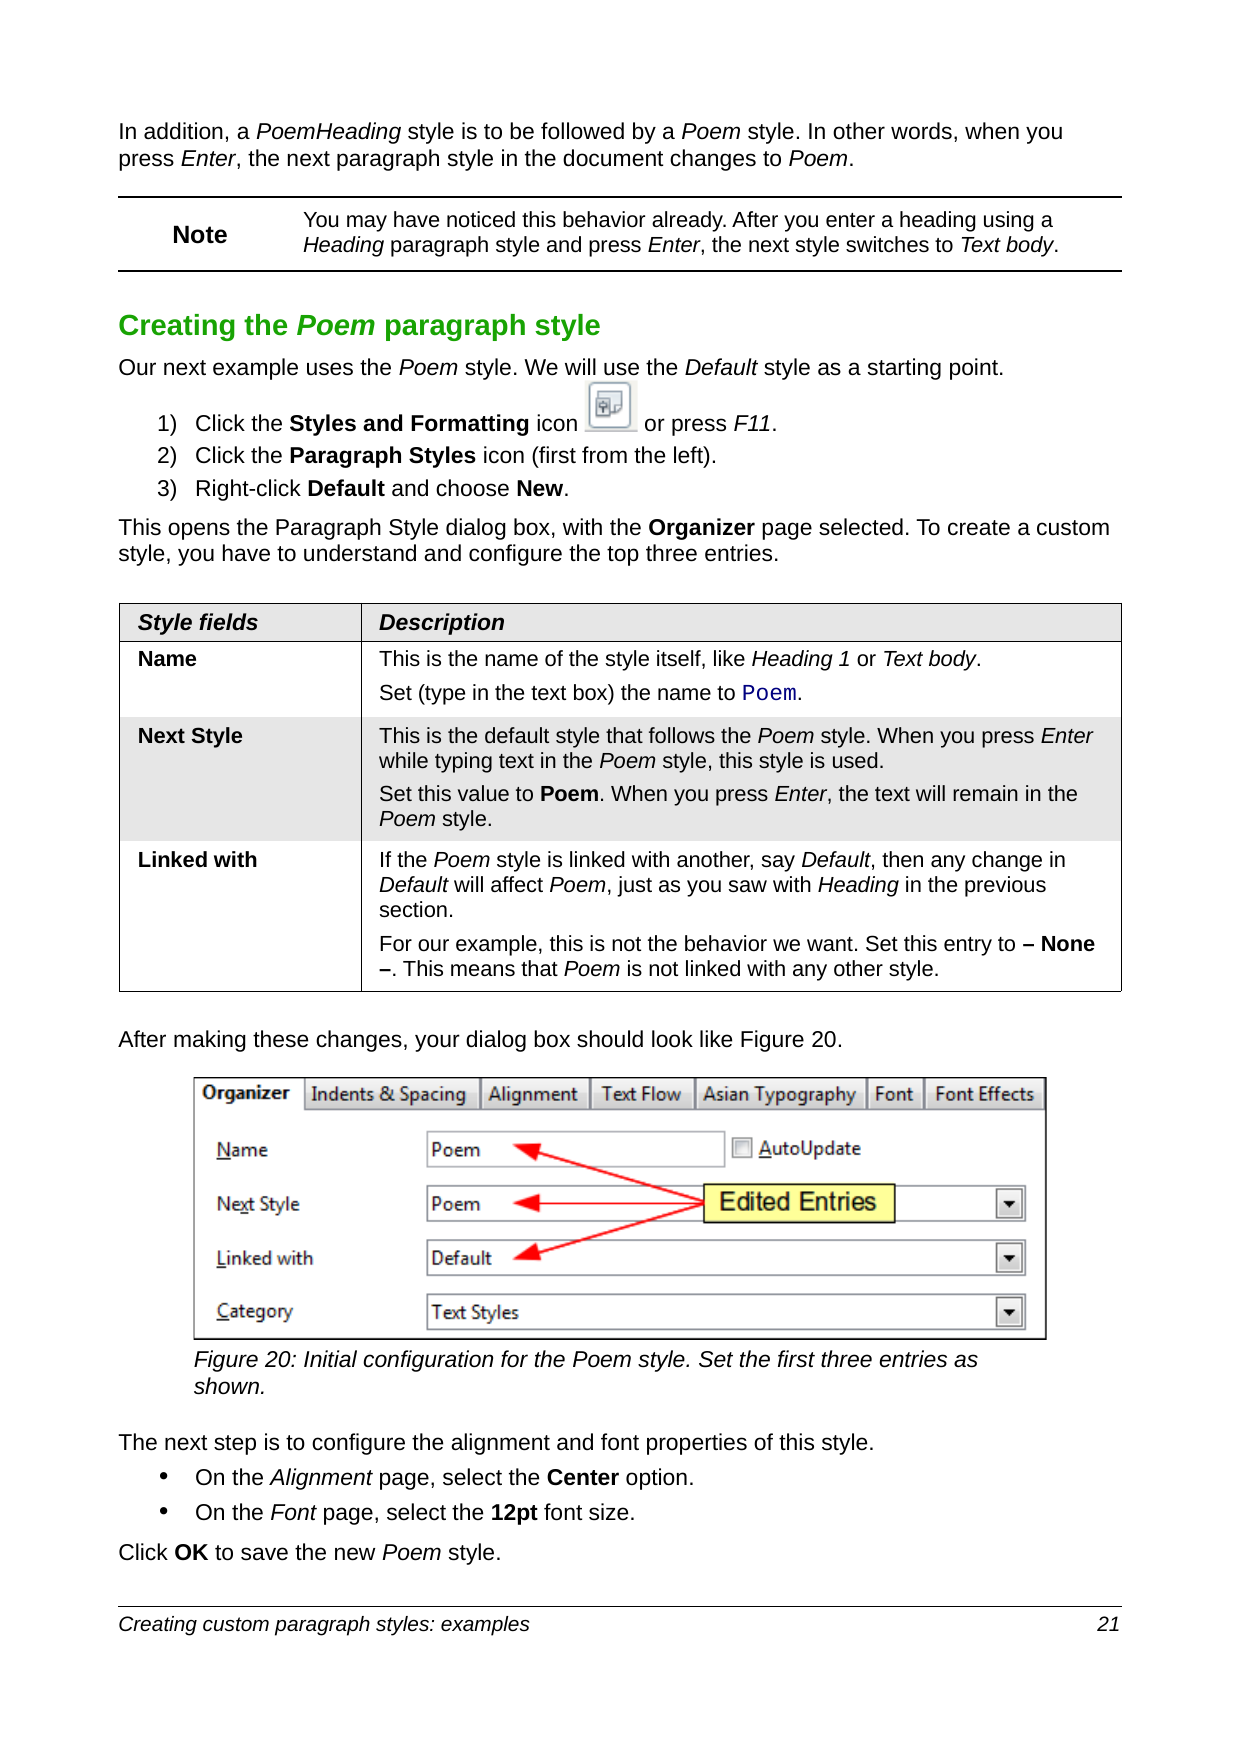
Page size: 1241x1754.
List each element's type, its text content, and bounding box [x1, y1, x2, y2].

picture [193, 1077, 1047, 1340]
table_cell If the Poem style is linked with another, say Default, then any change in Default will affect Poem, just as you saw with Heading in the previous section. For our example, this is not the behavior we want. Set this entry to – None –. This means that Poem is not linked with any other style. [362, 841, 1121, 991]
text After making these changes, your dialog box should look like Figure 20. [118, 1026, 1122, 1053]
subtitle Creating the Poem paragraph style [118, 308, 1122, 341]
table_header You may have noticed this behavior already. After you enter a heading using a Heading paragraph style and press Enter, the next style switches to Text body. [281, 198, 1122, 270]
text Click OK to save the new Poem style. [118, 1539, 1122, 1565]
list On the Alignment page, select the Center option. [156, 1462, 1122, 1491]
table_cell Name [120, 642, 361, 717]
table_cell Linked with [120, 841, 361, 991]
table_cell This is the name of the style itself, like Heading 1 or Text body. Set (type in the text box) the name to Poem. [362, 642, 1121, 717]
list On the Font page, select the 12pt font size. [156, 1497, 1122, 1526]
text Figure 20: Initial configuration for the Poem style. Set the first three entries as shown. [193, 1346, 1047, 1399]
table_cell This is the default style that follows the Poem style. When you press Enter while typing text in the Poem style, this style is used. Set this value to Poem. When you press Enter, the text will remain in the Poem style. [362, 717, 1121, 841]
list Click the Paragraph Styles icon (first from the left). [177, 442, 1122, 469]
list Our next example uses the Poem style. We will use the Default style as a starting point. [118, 353, 1122, 380]
list The next step is to configure the alignment and font properties of this style. [118, 1429, 1122, 1455]
table_header Description [362, 604, 1121, 641]
list Click the Styles and Formatting icon or press F11. [177, 380, 1122, 436]
table_header Style fields [120, 604, 361, 641]
table_cell Next Style [120, 717, 361, 841]
list Right-click Default and choose New. [177, 475, 1122, 501]
text This opens the Paragraph Style dialog box, with the Organizer page selected. To create a custom style, you have to understand and configure the top three entries. [118, 514, 1122, 567]
picture [584, 380, 638, 432]
text In addition, a PoemHeading style is to be followed by a Poem style. In other words, when you press Enter, the next paragraph style in the document changes to Poem. [118, 118, 1122, 171]
table_header Note [118, 198, 281, 270]
